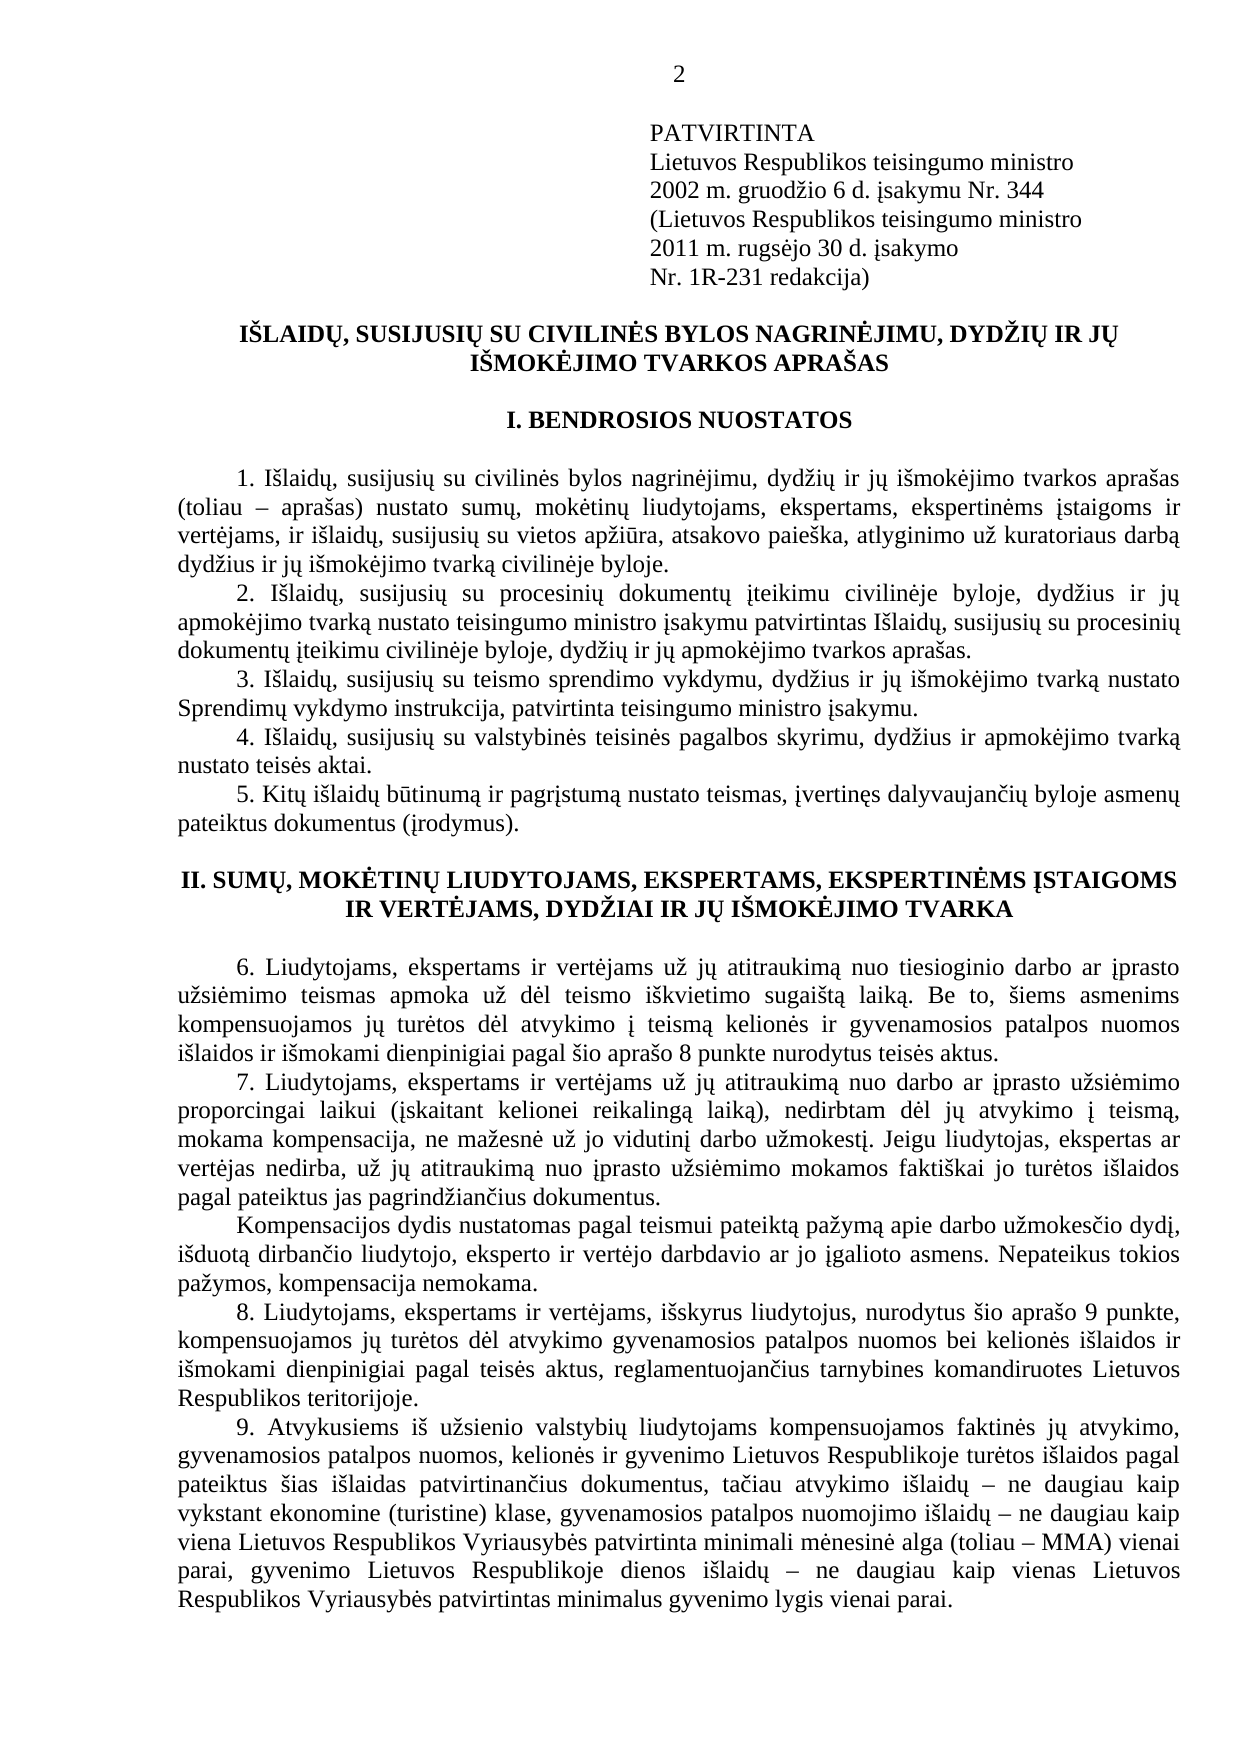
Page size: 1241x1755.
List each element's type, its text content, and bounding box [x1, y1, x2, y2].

text Kompensacijos dydis nustatomas pagal teismui pateiktą pažymą apie darbo užmokesčio dydį, išduotą dirbančio liudytojo, eksperto ir vertėjo darbdavio ar jo įgalioto asmens. Nepateikus tokios pažymos, kompensacija nemokama. [177, 1211, 1181, 1297]
text 9. Atvykusiems iš užsienio valstybių liudytojams kompensuojamos faktinės jų atvykimo, gyvenamosios patalpos nuomos, kelionės ir gyvenimo Lietuvos Respublikoje turėtos išlaidos pagal pateiktus šias išlaidas patvirtinančius dokumentus, tačiau atvykimo išlaidų – ne daugiau kaip vykstant ekonomine (turistine) klase, gyvenamosios patalpos nuomojimo išlaidų – ne daugiau kaip viena Lietuvos Respublikos Vyriausybės patvirtinta minimali mėnesinė alga (toliau – MMA) vienai parai, gyvenimo Lietuvos Respublikoje dienos išlaidų – ne daugiau kaip vienas Lietuvos Respublikos Vyriausybės patvirtintas minimalus gyvenimo lygis vienai parai. [177, 1412, 1181, 1613]
text 3. Išlaidų, susijusių su teismo sprendimo vykdymu, dydžius ir jų išmokėjimo tvarką nustato Sprendimų vykdymo instrukcija, patvirtinta teisingumo ministro įsakymu. [177, 664, 1181, 722]
text 7. Liudytojams, ekspertams ir vertėjams už jų atitraukimą nuo darbo ar įprasto užsiėmimo proporcingai laikui (įskaitant kelionei reikalingą laiką), nedirbtam dėl jų atvykimo į teismą, mokama kompensacija, ne mažesnė už jo vidutinį darbo užmokestį. Jeigu liudytojas, ekspertas ar vertėjas nedirba, už jų atitraukimą nuo įprasto užsiėmimo mokamos faktiškai jo turėtos išlaidos pagal pateiktus jas pagrindžiančius dokumentus. [177, 1067, 1181, 1211]
text (Lietuvos Respublikos teisingumo ministro [649, 204, 1181, 233]
text 5. Kitų išlaidų būtinumą ir pagrįstumą nustato teismas, įvertinęs dalyvaujančių byloje asmenų pateiktus dokumentus (įrodymus). [177, 779, 1181, 837]
text 1. Išlaidų, susijusių su civilinės bylos nagrinėjimu, dydžių ir jų išmokėjimo tvarkos aprašas (toliau – aprašas) nustato sumų, mokėtinų liudytojams, ekspertams, ekspertinėms įstaigoms ir vertėjams, ir išlaidų, susijusių su vietos apžiūra, atsakovo paieška, atlyginimo už kuratoriaus darbą dydžius ir jų išmokėjimo tvarką civilinėje byloje. [177, 463, 1181, 578]
text 8. Liudytojams, ekspertams ir vertėjams, išskyrus liudytojus, nurodytus šio aprašo 9 punkte, kompensuojamos jų turėtos dėl atvykimo gyvenamosios patalpos nuomos bei kelionės išlaidos ir išmokami dienpinigiai pagal teisės aktus, reglamentuojančius tarnybines komandiruotes Lietuvos Respublikos teritorijoje. [177, 1297, 1181, 1412]
text Nr. 1R-231 redakcija) [649, 262, 1181, 291]
text Lietuvos Respublikos teisingumo ministro [649, 147, 1181, 176]
text I. BENDROSIOS NUOSTATOS [177, 406, 1181, 434]
text PATVIRTINTA [649, 118, 1181, 147]
text 6. Liudytojams, ekspertams ir vertėjams už jų atitraukimą nuo tiesioginio darbo ar įprasto užsiėmimo teismas apmoka už dėl teismo iškvietimo sugaištą laiką. Be to, šiems asmenims kompensuojamos jų turėtos dėl atvykimo į teismą kelionės ir gyvenamosios patalpos nuomos išlaidos ir išmokami dienpinigiai pagal šio aprašo 8 punkte nurodytus teisės aktus. [177, 952, 1181, 1067]
text 2. Išlaidų, susijusių su procesinių dokumentų įteikimu civilinėje byloje, dydžius ir jų apmokėjimo tvarką nustato teisingumo ministro įsakymu patvirtintas Išlaidų, susijusių su procesinių dokumentų įteikimu civilinėje byloje, dydžių ir jų apmokėjimo tvarkos aprašas. [177, 578, 1181, 664]
text išlaidų, susijusių su civilinės bylos nagrinėjimu, DYDŽIŲ IR JŲ išmokėjimo TVARKOS APRAŠAS [177, 319, 1181, 377]
text 2002 m. gruodžio 6 d. įsakymu Nr. 344 [649, 176, 1181, 204]
text II. SUMŲ, MOKĖTINŲ LIUDYTOJAMS, EKSPERTAMS, EKSPERTINĖMS ĮSTAIGOMS IR VERTĖJAMS, DYDŽIAI IR JŲ IŠMOKĖJIMO TVARKA [177, 866, 1181, 923]
text 4. Išlaidų, susijusių su valstybinės teisinės pagalbos skyrimu, dydžius ir apmokėjimo tvarką nustato teisės aktai. [177, 722, 1181, 779]
text 2011 m. rugsėjo 30 d. įsakymo [649, 233, 1181, 262]
